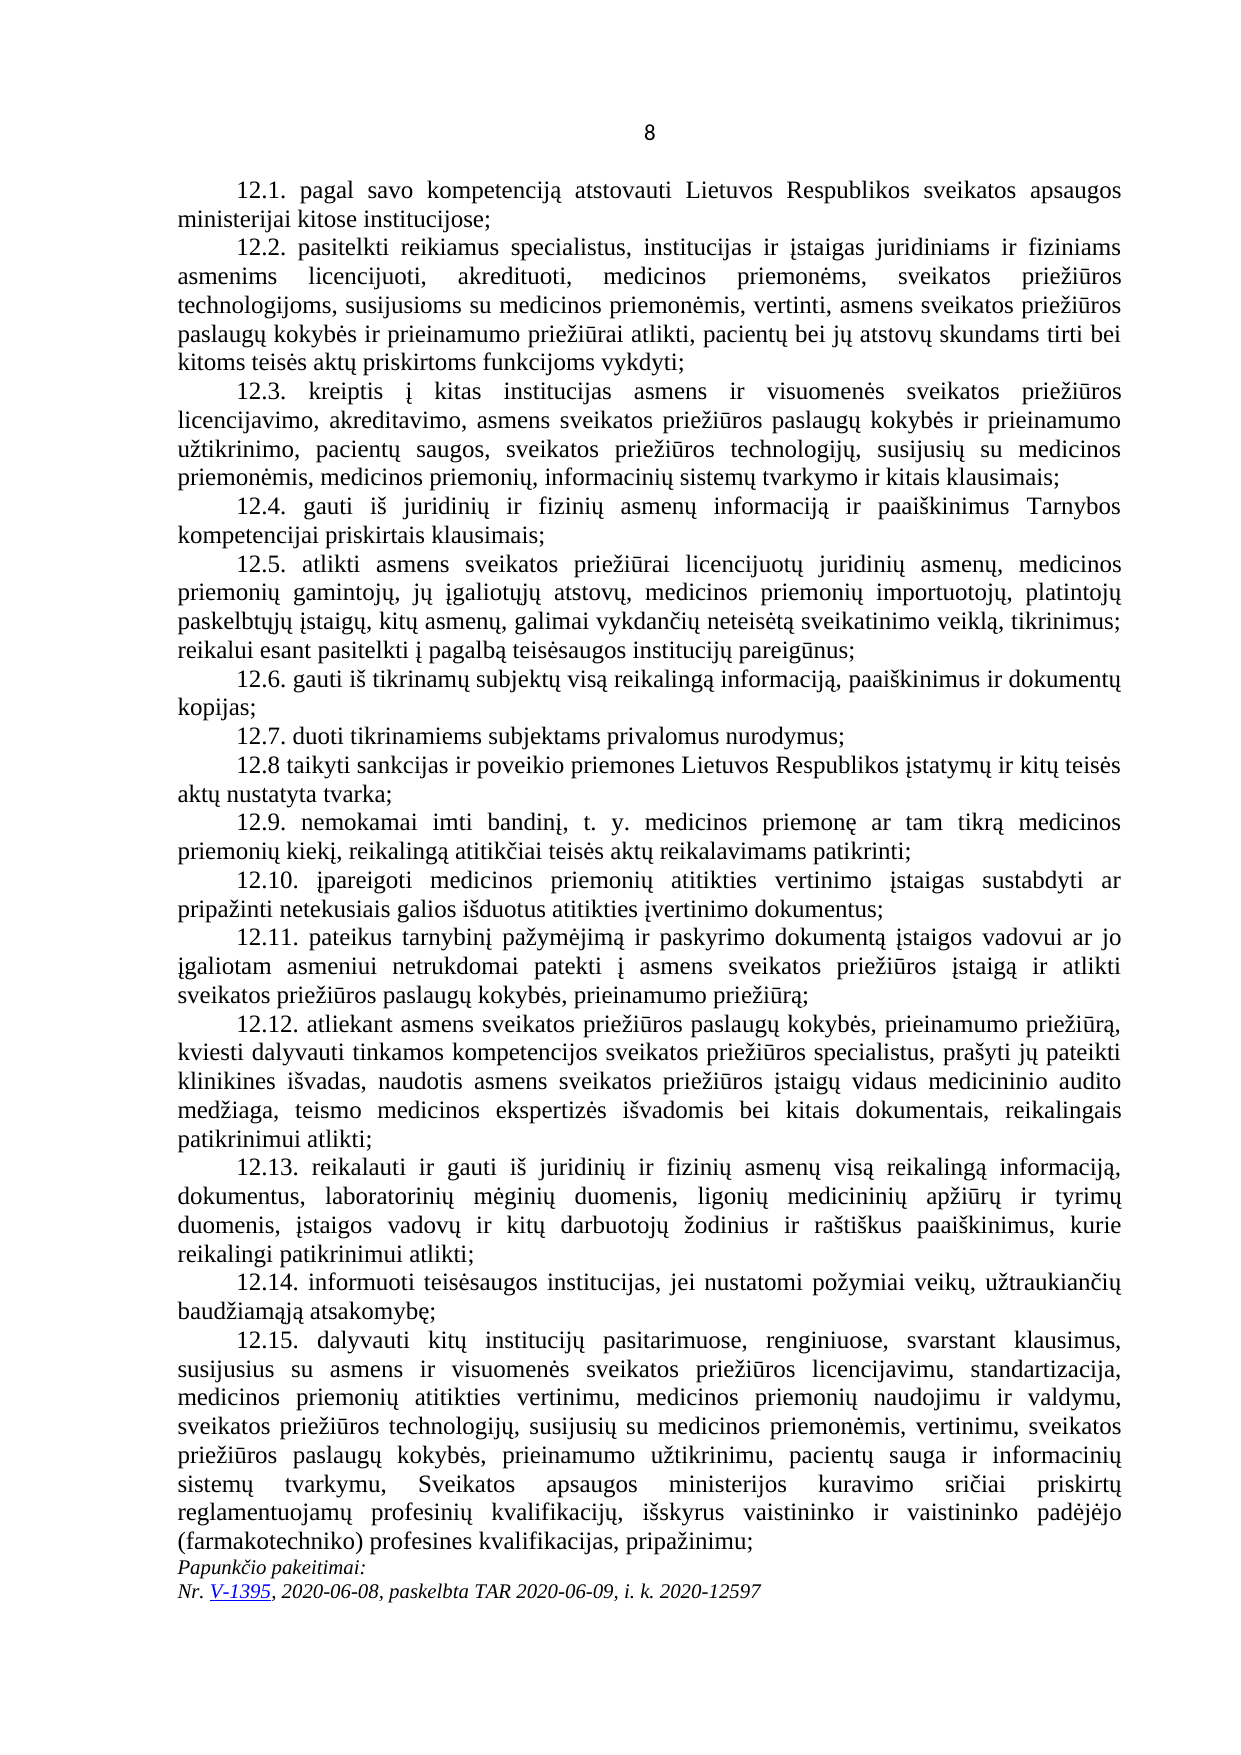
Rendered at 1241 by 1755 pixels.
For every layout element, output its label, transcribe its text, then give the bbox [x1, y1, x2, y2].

text 12.11. pateikus tarnybinį pažymėjimą ir paskyrimo dokumentą įstaigos vadovui ar jo įgaliotam asmeniui netrukdomai patekti į asmens sveikatos priežiūros įstaigą ir atlikti sveikatos priežiūros paslaugų kokybės, prieinamumo priežiūrą; [177, 922, 1122, 1009]
text 12.4. gauti iš juridinių ir fizinių asmenų informaciją ir paaiškinimus Tarnybos kompetencijai priskirtais klausimais; [177, 491, 1122, 549]
text Papunkčio pakeitimai: [177, 1555, 1122, 1579]
text 12.12. atliekant asmens sveikatos priežiūros paslaugų kokybės, prieinamumo priežiūrą, kviesti dalyvauti tinkamos kompetencijos sveikatos priežiūros specialistus, prašyti jų pateikti klinikines išvadas, naudotis asmens sveikatos priežiūros įstaigų vidaus medicininio audito medžiaga, teismo medicinos ekspertizės išvadomis bei kitais dokumentais, reikalingais patikrinimui atlikti; [177, 1009, 1122, 1152]
text 12.1. pagal savo kompetenciją atstovauti Lietuvos Respublikos sveikatos apsaugos ministerijai kitose institucijose; [177, 175, 1122, 232]
text 12.2. pasitelkti reikiamus specialistus, institucijas ir įstaigas juridiniams ir fiziniams asmenims licencijuoti, akredituoti, medicinos priemonėms, sveikatos priežiūros technologijoms, susijusioms su medicinos priemonėmis, vertinti, asmens sveikatos priežiūros paslaugų kokybės ir prieinamumo priežiūrai atlikti, pacientų bei jų atstovų skundams tirti bei kitoms teisės aktų priskirtoms funkcijoms vykdyti; [177, 232, 1122, 376]
text 12.8 taikyti sankcijas ir poveikio priemones Lietuvos Respublikos įstatymų ir kitų teisės aktų nustatyta tvarka; [177, 750, 1122, 807]
text 12.13. reikalauti ir gauti iš juridinių ir fizinių asmenų visą reikalingą informaciją, dokumentus, laboratorinių mėginių duomenis, ligonių medicininių apžiūrų ir tyrimų duomenis, įstaigos vadovų ir kitų darbuotojų žodinius ir raštiškus paaiškinimus, kurie reikalingi patikrinimui atlikti; [177, 1152, 1122, 1267]
text 12.10. įpareigoti medicinos priemonių atitikties vertinimo įstaigas sustabdyti ar pripažinti netekusiais galios išduotus atitikties įvertinimo dokumentus; [177, 865, 1122, 922]
text 12.14. informuoti teisėsaugos institucijas, jei nustatomi požymiai veikų, užtraukiančių baudžiamąją atsakomybę; [177, 1267, 1122, 1325]
text 12.5. atlikti asmens sveikatos priežiūrai licencijuotų juridinių asmenų, medicinos priemonių gamintojų, jų įgaliotųjų atstovų, medicinos priemonių importuotojų, platintojų paskelbtųjų įstaigų, kitų asmenų, galimai vykdančių neteisėtą sveikatinimo veiklą, tikrinimus; reikalui esant pasitelkti į pagalbą teisėsaugos institucijų pareigūnus; [177, 549, 1122, 664]
text Nr. V-1395, 2020-06-08, paskelbta TAR 2020-06-09, i. k. 2020-12597 [177, 1579, 1122, 1603]
text 12.3. kreiptis į kitas institucijas asmens ir visuomenės sveikatos priežiūros licencijavimo, akreditavimo, asmens sveikatos priežiūros paslaugų kokybės ir prieinamumo užtikrinimo, pacientų saugos, sveikatos priežiūros technologijų, susijusių su medicinos priemonėmis, medicinos priemonių, informacinių sistemų tvarkymo ir kitais klausimais; [177, 376, 1122, 491]
text 12.7. duoti tikrinamiems subjektams privalomus nurodymus; [177, 721, 1122, 750]
text 12.9. nemokamai imti bandinį, t. y. medicinos priemonę ar tam tikrą medicinos priemonių kiekį, reikalingą atitikčiai teisės aktų reikalavimams patikrinti; [177, 807, 1122, 865]
text 12.6. gauti iš tikrinamų subjektų visą reikalingą informaciją, paaiškinimus ir dokumentų kopijas; [177, 664, 1122, 721]
text 12.15. dalyvauti kitų institucijų pasitarimuose, renginiuose, svarstant klausimus, susijusius su asmens ir visuomenės sveikatos priežiūros licencijavimu, standartizacija, medicinos priemonių atitikties vertinimu, medicinos priemonių naudojimu ir valdymu, sveikatos priežiūros technologijų, susijusių su medicinos priemonėmis, vertinimu, sveikatos priežiūros paslaugų kokybės, prieinamumo užtikrinimu, pacientų sauga ir informacinių sistemų tvarkymu, Sveikatos apsaugos ministerijos kuravimo sričiai priskirtų reglamentuojamų profesinių kvalifikacijų, išskyrus vaistininko ir vaistininko padėjėjo (farmakotechniko) profesines kvalifikacijas, pripažinimu; [177, 1325, 1122, 1555]
